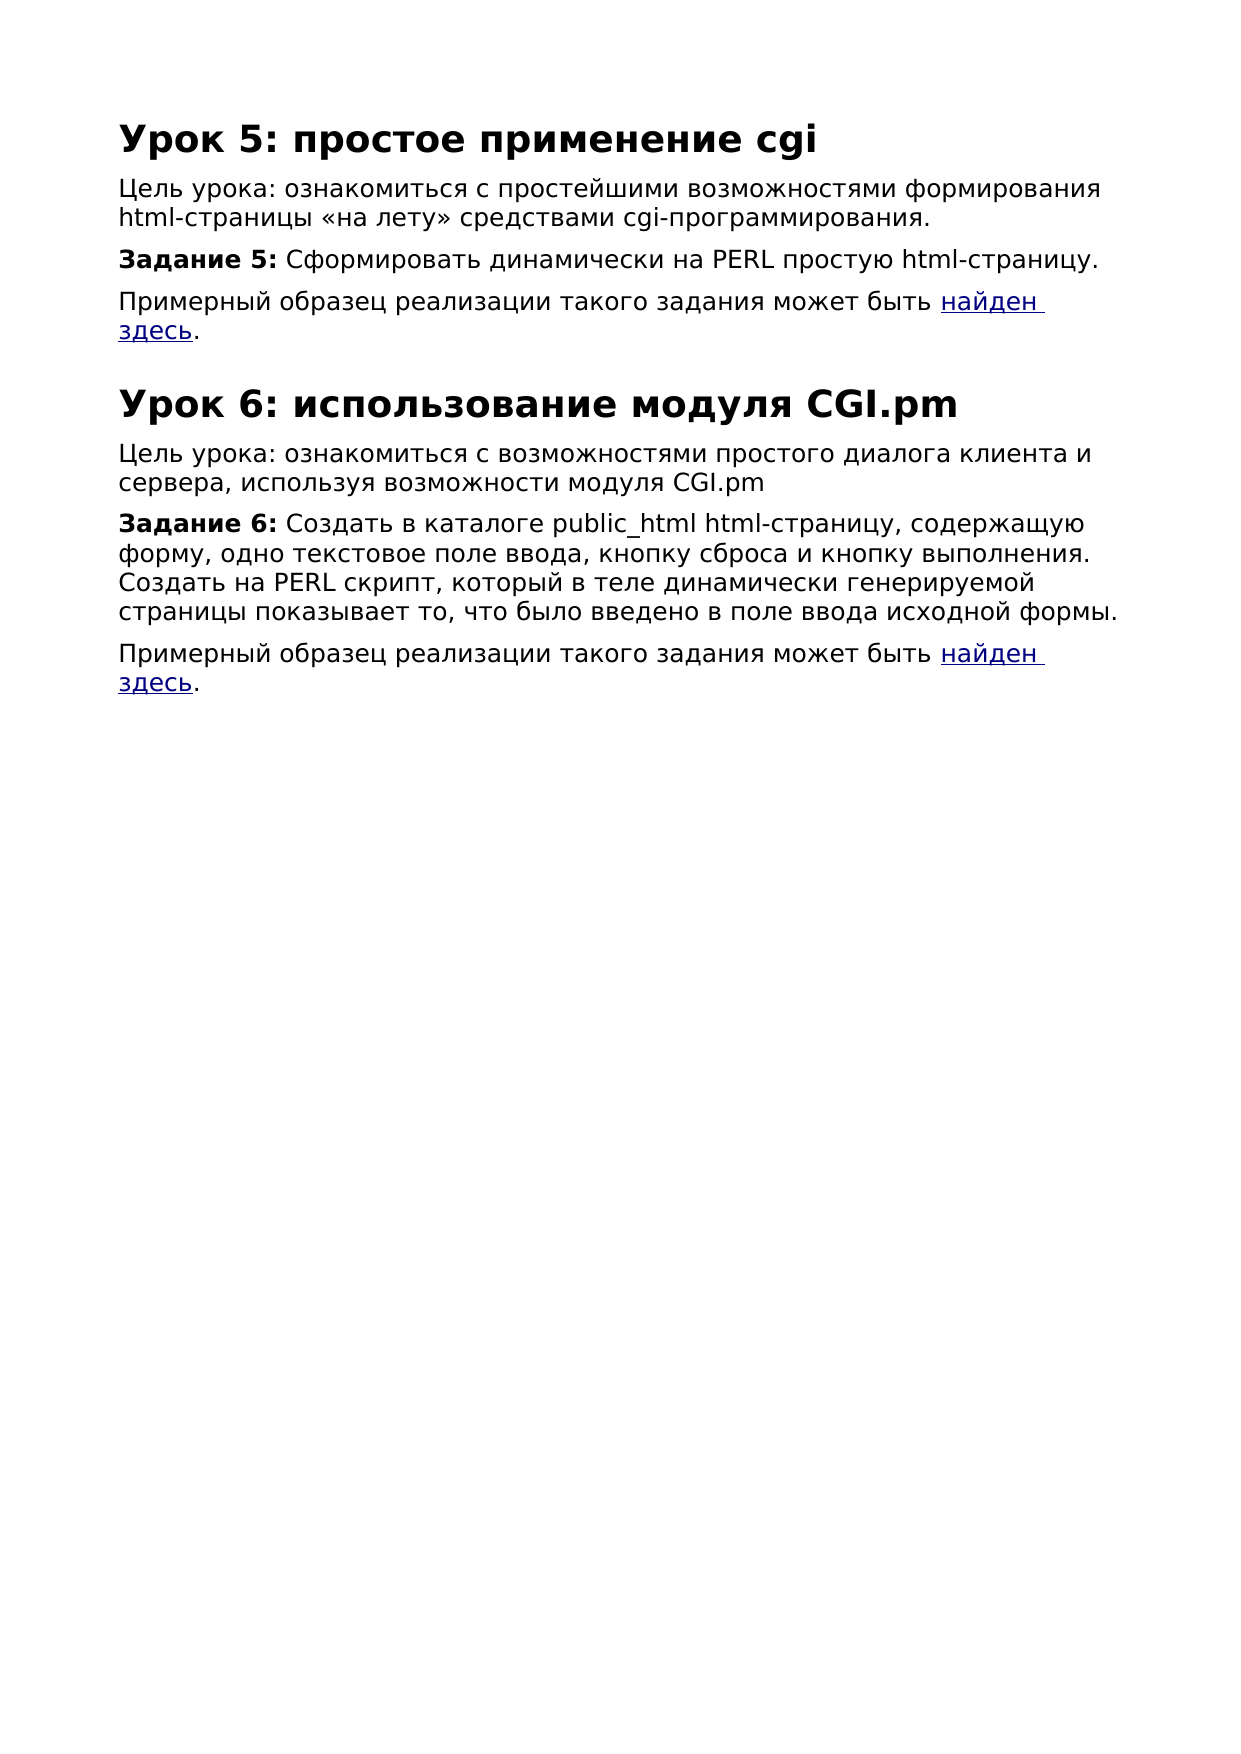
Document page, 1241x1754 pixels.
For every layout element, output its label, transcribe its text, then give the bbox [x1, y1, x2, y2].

text Примерный образец реализации такого задания может быть найден здесь. [118, 287, 1122, 345]
subtitle Урок 5: простое применение cgi [118, 118, 1122, 162]
text Задание 6: Создать в каталоге public_html html-страницу, содержащую форму, одно текстовое поле ввода, кнопку сброса и кнопку выполнения. Создать на PERL скрипт, который в теле динамически генерируемой страницы показывает то, что было введено в поле ввода исходной формы. [118, 509, 1122, 626]
text Задание 5: Сформировать динамически на PERL простую html-страницу. [118, 245, 1122, 274]
text Цель урока: ознакомиться с возможностями простого диалога клиента и сервера, используя возможности модуля CGI.pm [118, 439, 1122, 497]
text Цель урока: ознакомиться с простейшими возможностями формирования html-страницы «на лету» средствами cgi-программирования. [118, 174, 1122, 233]
subtitle Урок 6: использование модуля CGI.pm [118, 383, 1122, 426]
text Примерный образец реализации такого задания может быть найден здесь. [118, 639, 1122, 697]
